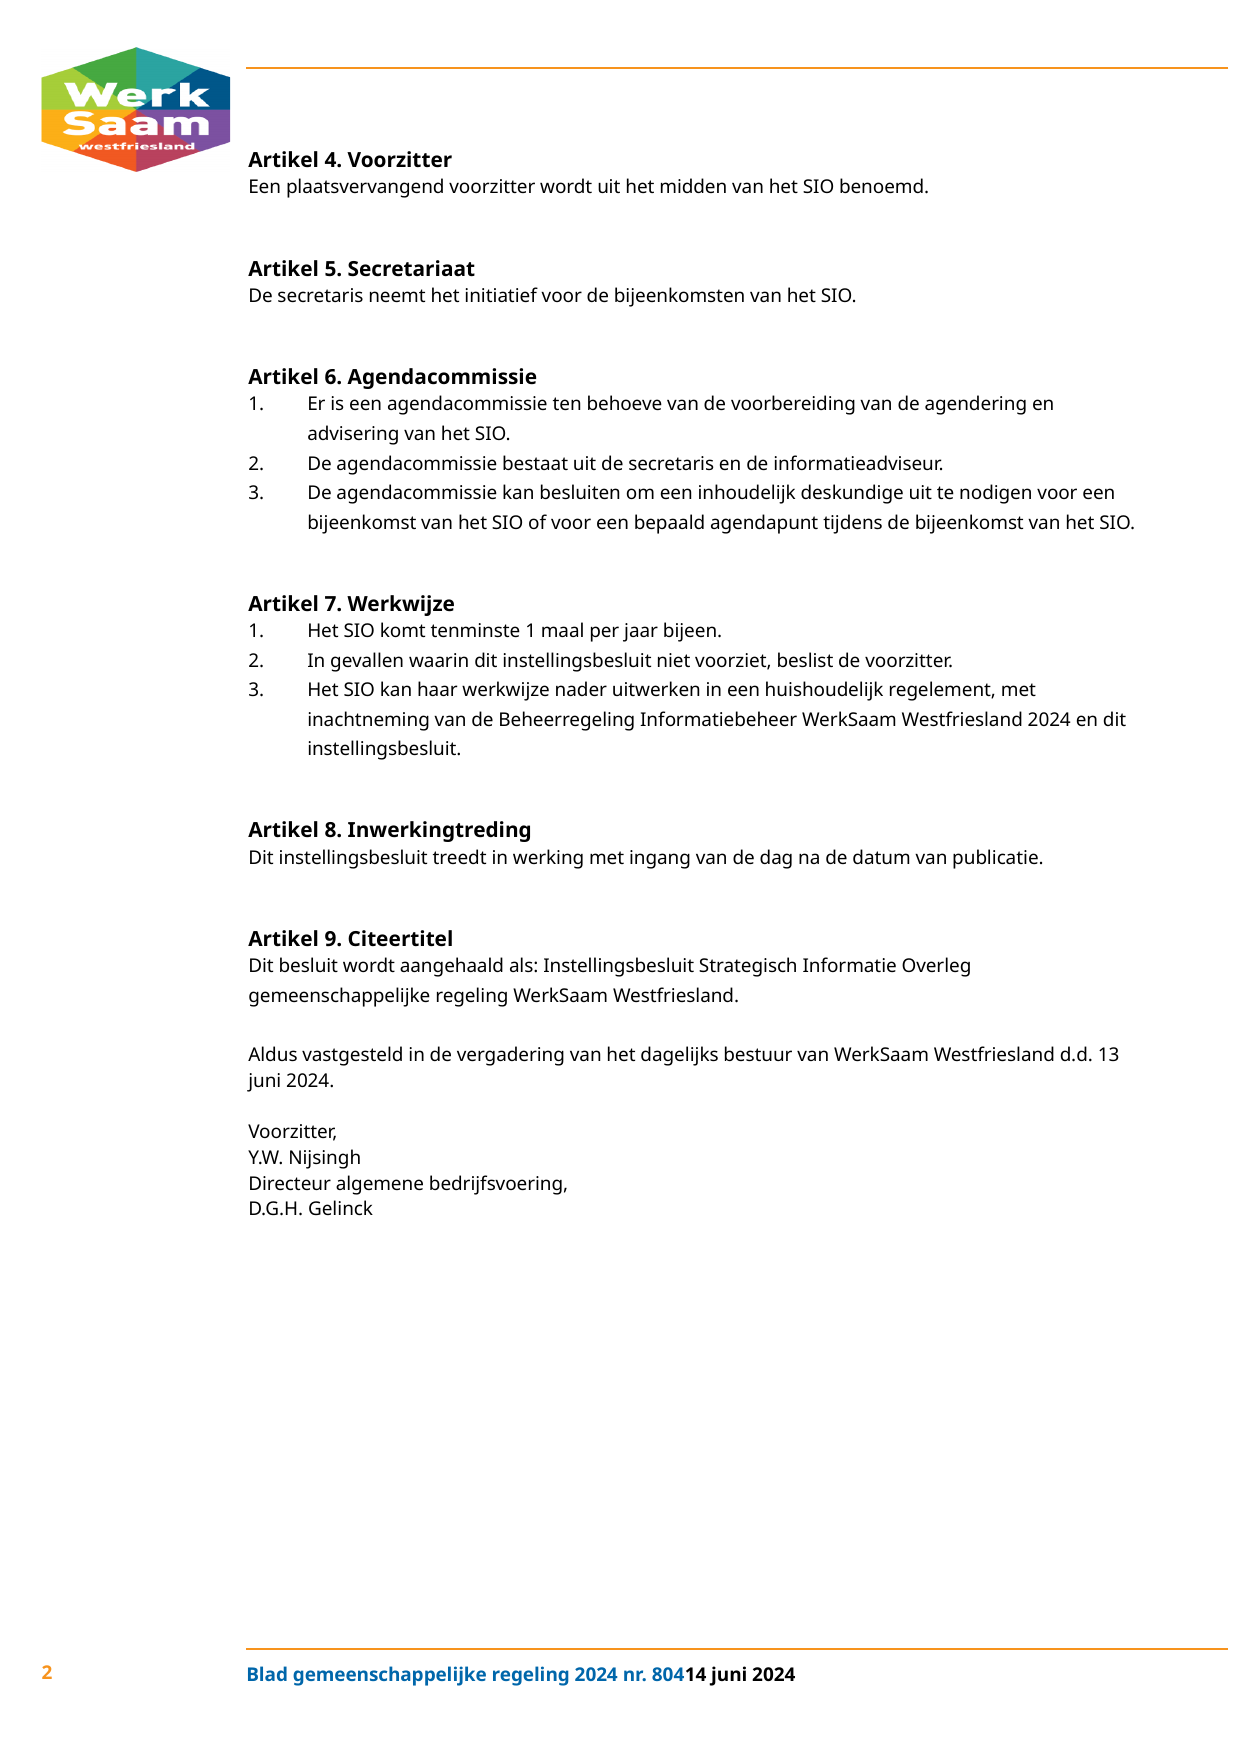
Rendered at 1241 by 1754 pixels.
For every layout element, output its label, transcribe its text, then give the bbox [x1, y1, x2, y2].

text Artikel 6. Agendacommissie [248, 362, 1152, 391]
list In gevallen waarin dit instellingsbesluit niet voorziet, beslist de voorzitter. [248, 647, 1152, 673]
text Directeur algemene bedrijfsvoering, [248, 1170, 1152, 1196]
text Dit besluit wordt aangehaald als: Instellingsbesluit Strategisch Informatie Overleg gemeenschappelijke regeling WerkSaam Westfriesland. [248, 952, 1152, 1008]
text D.G.H. Gelinck [248, 1196, 1152, 1221]
list De agendacommissie bestaat uit de secretaris en de informatieadviseur. [248, 450, 1152, 475]
list Het SIO komt tenminste 1 maal per jaar bijeen. [248, 617, 1152, 643]
list De agendacommissie kan besluiten om een inhoudelijk deskundige uit te nodigen voor een bijeenkomst van het SIO of voor een bepaald agendapunt tijdens de bijeenkomst van het SIO. [248, 479, 1152, 534]
text Artikel 8. Inwerkingtreding [248, 816, 1152, 844]
text Voorzitter, [248, 1118, 1152, 1144]
text De secretaris neemt het initiatief voor de bijeenkomsten van het SIO. [248, 282, 1152, 308]
picture [41, 47, 231, 172]
text Aldus vastgesteld in de vergadering van het dagelijks bestuur van WerkSaam Westfriesland d.d. 13 juni 2024. [248, 1041, 1152, 1093]
text Dit instellingsbesluit treedt in werking met ingang van de dag na de datum van publicatie. [248, 844, 1152, 870]
list Er is een agendacommissie ten behoeve van de voorbereiding van de agendering en advisering van het SIO. [248, 391, 1152, 446]
list Het SIO kan haar werkwijze nader uitwerken in een huishoudelijk regelement, met inachtneming van de Beheerregeling Informatiebeheer WerkSaam Westfriesland 2024 en dit instellingsbesluit. [248, 676, 1152, 761]
text Y.W. Nijsingh [248, 1144, 1152, 1170]
text Artikel 7. Werkwijze [248, 589, 1152, 617]
text Artikel 4. Voorzitter [248, 145, 1152, 174]
text Artikel 9. Citeertitel [248, 924, 1152, 952]
text Een plaatsvervangend voorzitter wordt uit het midden van het SIO benoemd. [248, 174, 1152, 199]
text Artikel 5. Secretariaat [248, 254, 1152, 282]
